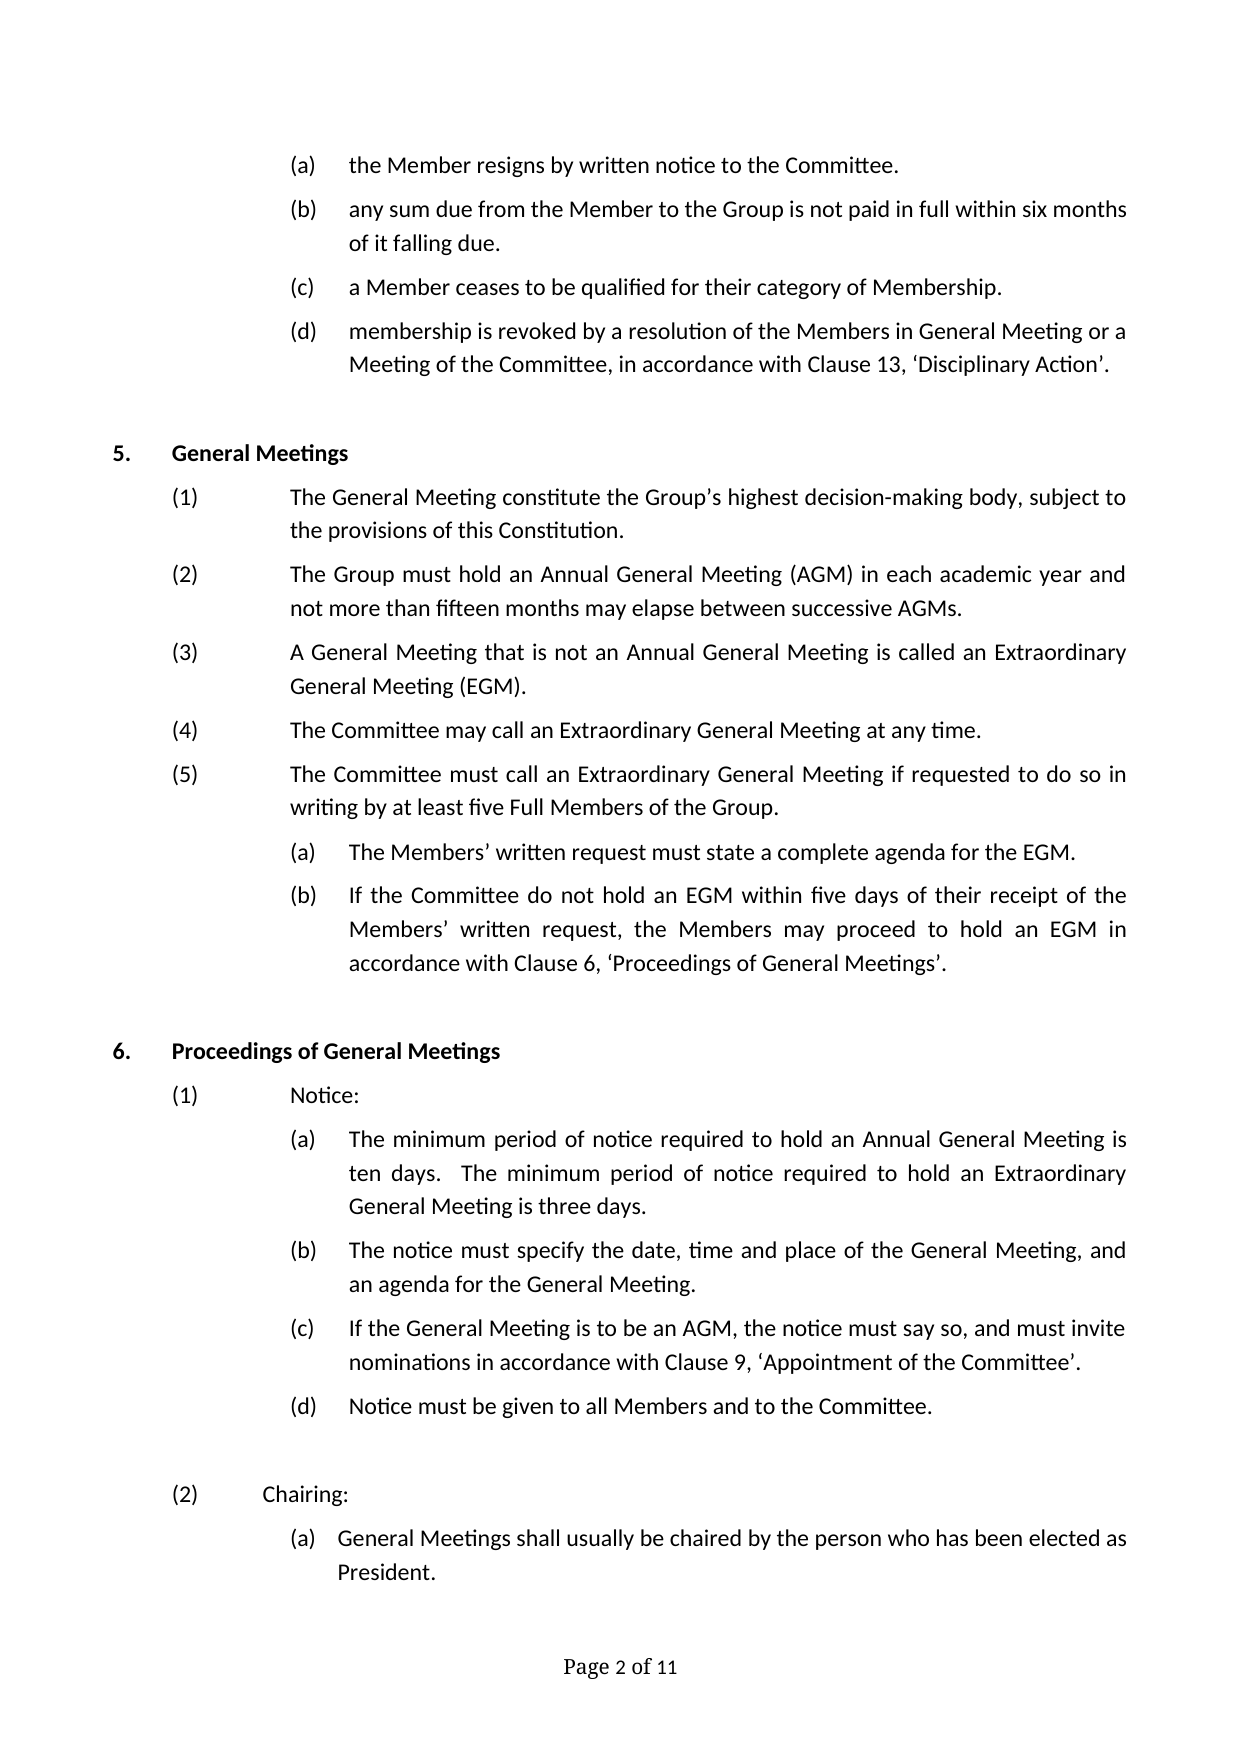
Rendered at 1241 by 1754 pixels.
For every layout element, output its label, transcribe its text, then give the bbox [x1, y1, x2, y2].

text (c) If the General Meeting is to be an AGM, the notice must say so, and must invite nominations in accordance with Clause 9, ‘Appointment of the Committee’. [290, 1313, 1128, 1376]
text (b) The notice must specify the date, time and place of the General Meeting, and an agenda for the General Meeting. [290, 1236, 1128, 1298]
text (2) The Group must hold an Annual General Meeting (AGM) in each academic year and not more than fifteen months may elapse between successive AGMs. [172, 559, 1128, 622]
text (a) The minimum period of notice required to hold an Annual General Meeting is ten days. The minimum period of notice required to hold an Extraordinary General Meeting is three days. [290, 1124, 1128, 1221]
text (3) A General Meeting that is not an Annual General Meeting is called an Extraordinary General Meeting (EGM). [172, 637, 1128, 700]
text (4) The Committee may call an Extraordinary General Meeting at any time. [172, 715, 1128, 744]
list any sum due from the Member to the Group is not paid in full within six months of it falling due. [290, 194, 1128, 257]
text (d) Notice must be given to all Members and to the Committee. [290, 1391, 1128, 1420]
text (a) The Members’ written request must state a complete agenda for the EGM. [290, 837, 1128, 866]
list a Member ceases to be qualified for their category of Membership. [290, 272, 1128, 301]
text (1) Notice: [172, 1080, 1128, 1109]
text (2) Chairing: [112, 1479, 1128, 1508]
list membership is revoked by a resolution of the Members in General Meeting or a Meeting of the Committee, in accordance with Clause 13, ‘Disciplinary Action’. [290, 316, 1128, 379]
text (1) The General Meeting constitute the Group’s highest decision-making body, subject to the provisions of this Constitution. [172, 482, 1128, 544]
subtitle 5. General Meetings [112, 438, 1128, 467]
text (a) General Meetings shall usually be chaired by the person who has been elected as President. [290, 1523, 1128, 1586]
text (5) The Committee must call an Extraordinary General Meeting if requested to do so in writing by at least five Full Members of the Group. [172, 759, 1128, 822]
text (b) If the Committee do not hold an EGM within five days of their receipt of the Members’ written request, the Members may proceed to hold an EGM in accordance with Clause 6, ‘Proceedings of General Meetings’. [290, 881, 1128, 977]
list the Member resigns by written notice to the Committee. [290, 150, 1128, 179]
subtitle 6. Proceedings of General Meetings [112, 1036, 1128, 1065]
